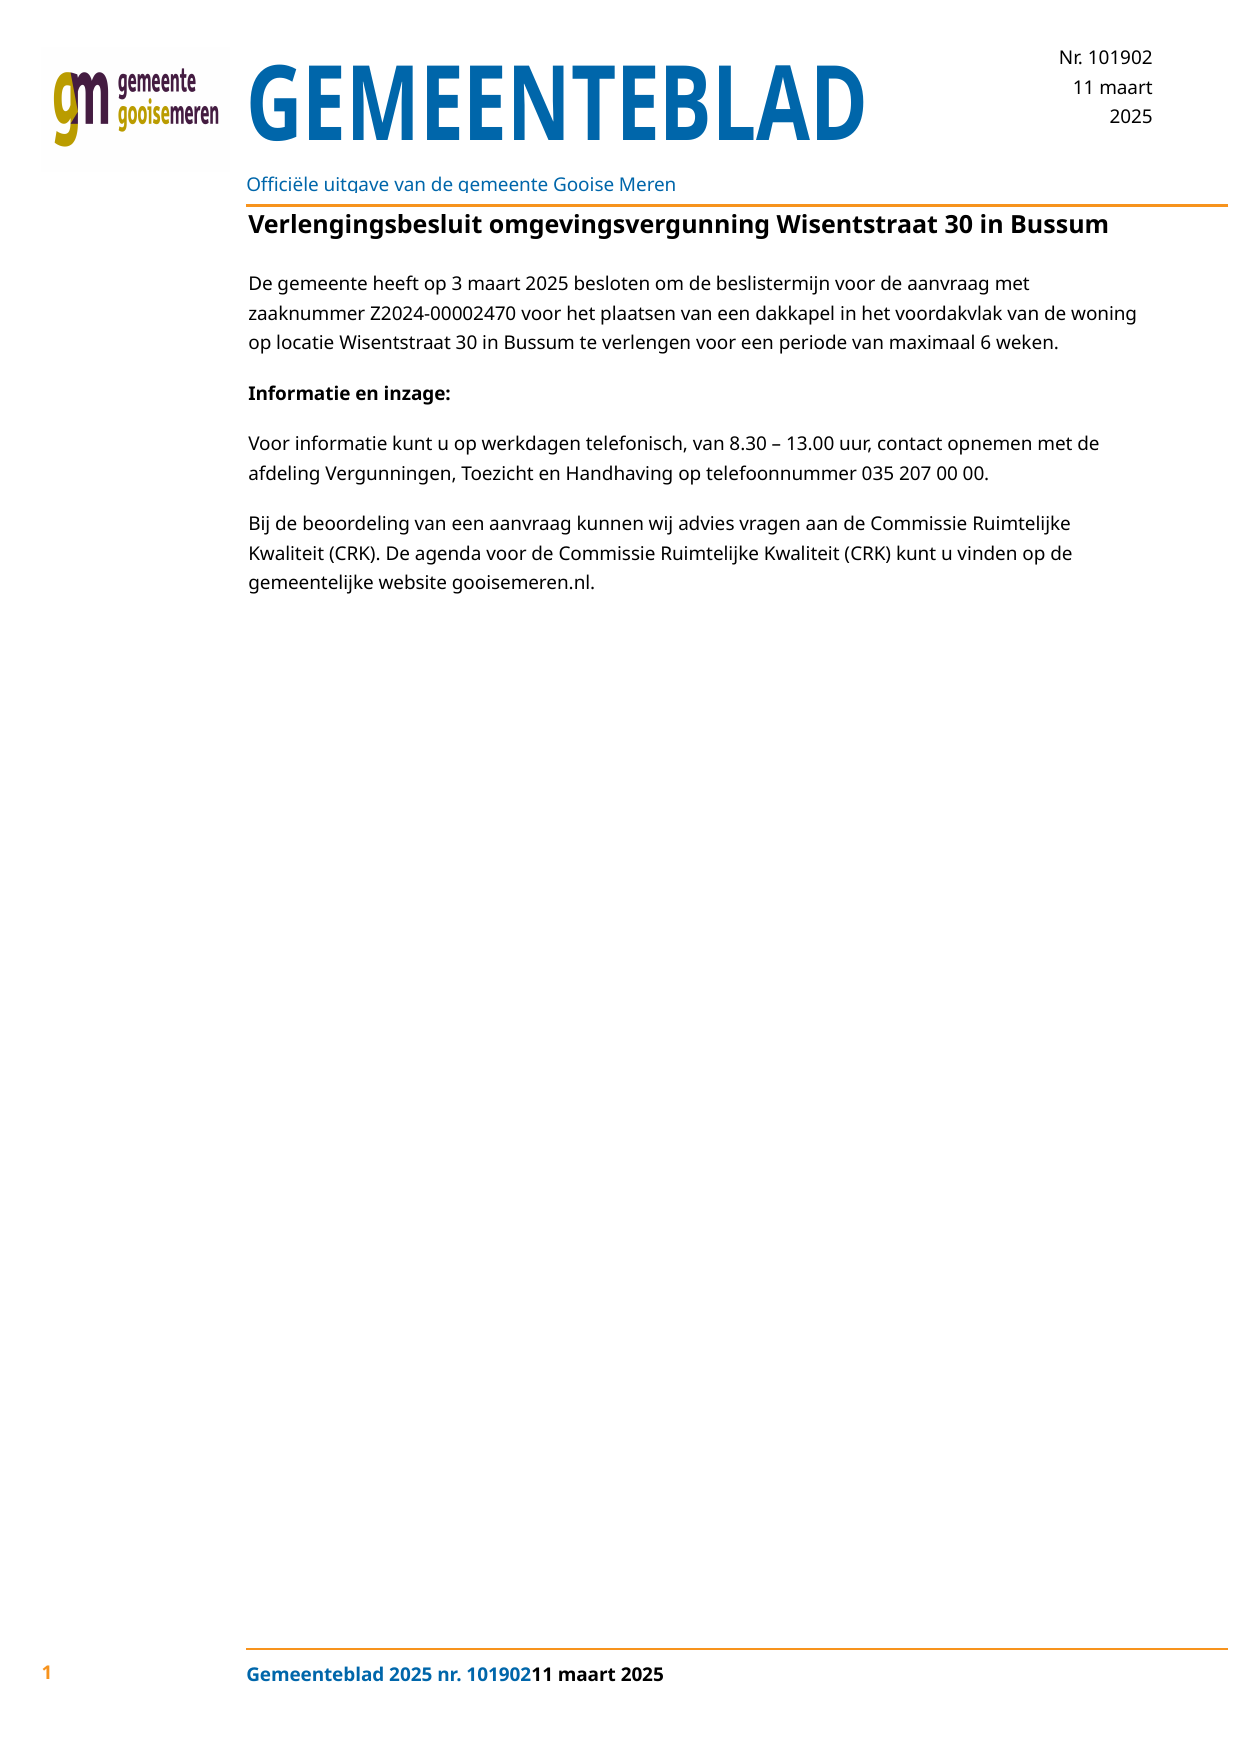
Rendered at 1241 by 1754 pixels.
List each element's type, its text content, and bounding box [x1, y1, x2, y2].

picture [41, 47, 231, 172]
text Informatie en inzage: [248, 380, 1152, 406]
text De gemeente heeft op 3 maart 2025 besloten om de beslistermijn voor de aanvraag met zaaknummer Z2024-00002470 voor het plaatsen van een dakkapel in het voordakvlak van de woning op locatie Wisentstraat 30 in Bussum te verlengen voor een periode van maximaal 6 weken. [248, 270, 1152, 355]
text Bij de beoordeling van een aanvraag kunnen wij advies vragen aan de Commissie Ruimtelijke Kwaliteit (CRK). De agenda voor de Commissie Ruimtelijke Kwaliteit (CRK) kunt u vinden op de gemeentelijke website gooisemeren.nl. [248, 510, 1152, 595]
text Verlengingsbesluit omgevingsvergunning Wisentstraat 30 in Bussum [248, 207, 1152, 241]
text Voor informatie kunt u op werkdagen telefonisch, van 8.30 – 13.00 uur, contact opnemen met de afdeling Vergunningen, Toezicht en Handhaving op telefoonnummer 035 207 00 00. [248, 430, 1152, 486]
